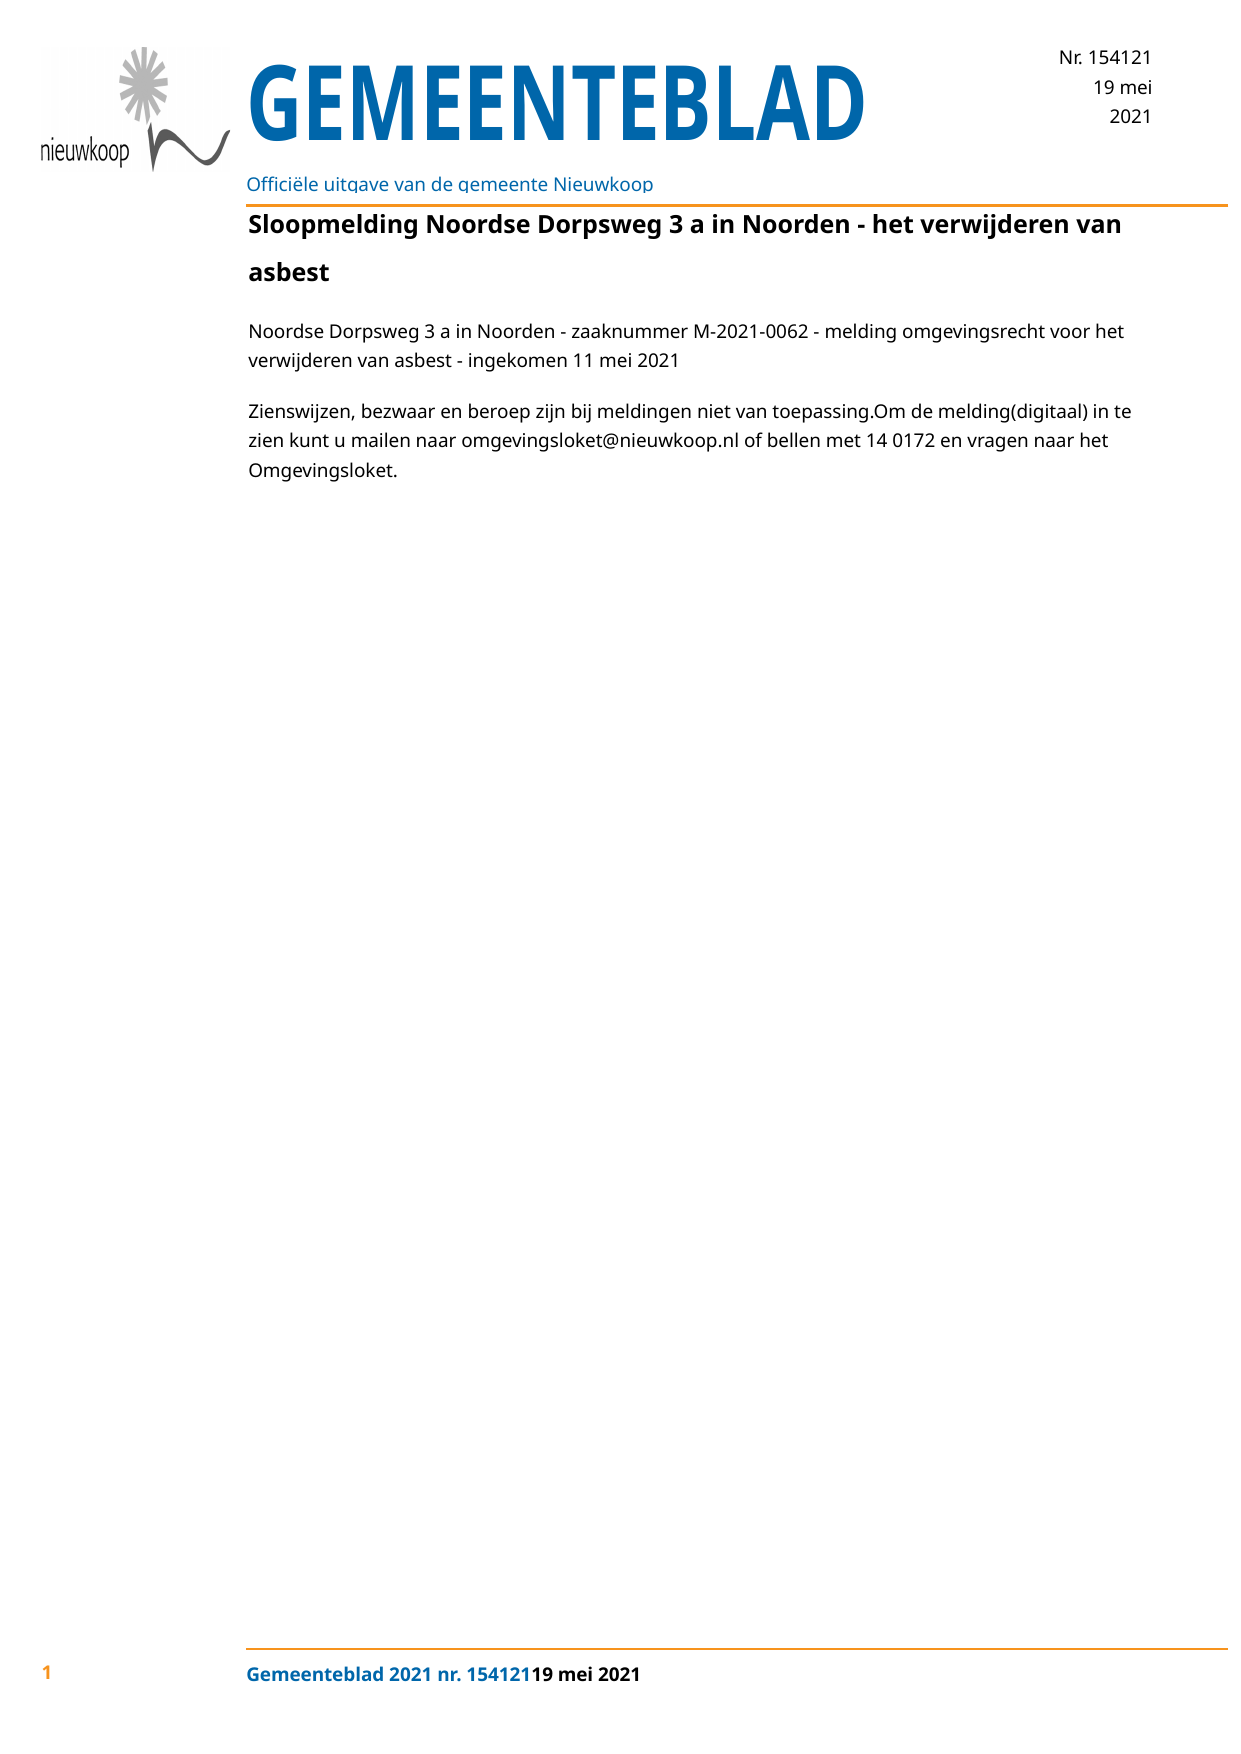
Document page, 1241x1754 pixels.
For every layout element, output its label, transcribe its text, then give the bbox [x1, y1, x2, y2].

picture [41, 47, 231, 172]
text Sloopmelding Noordse Dorpsweg 3 a in Noorden - het verwijderen van asbest [248, 207, 1152, 288]
text Noordse Dorpsweg 3 a in Noorden - zaaknummer M-2021-0062 - melding omgevingsrecht voor het verwijderen van asbest - ingekomen 11 mei 2021 [248, 318, 1152, 373]
text Zienswijzen, bezwaar en beroep zijn bij meldingen niet van toepassing.Om de melding(digitaal) in te zien kunt u mailen naar omgevingsloket@nieuwkoop.nl of bellen met 14 0172 en vragen naar het Omgevingsloket. [248, 398, 1152, 483]
